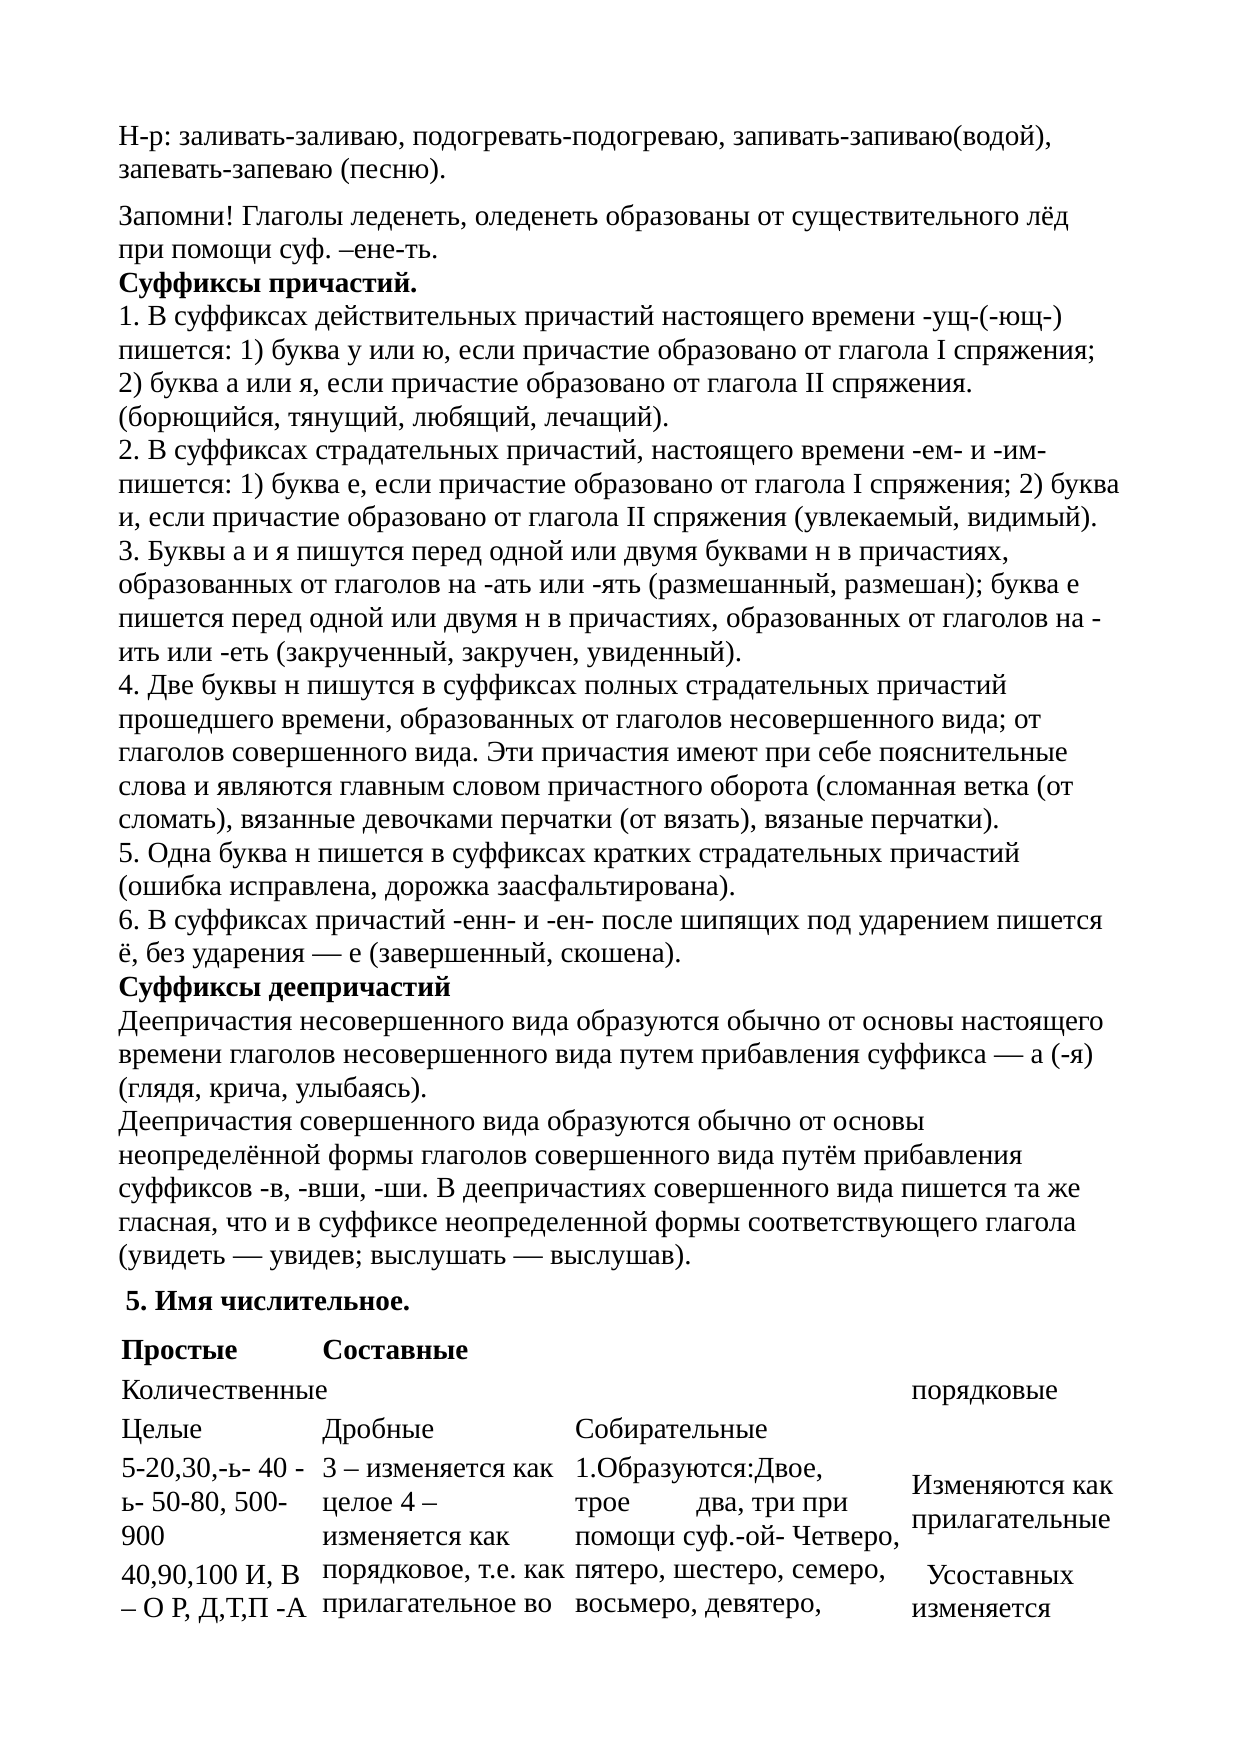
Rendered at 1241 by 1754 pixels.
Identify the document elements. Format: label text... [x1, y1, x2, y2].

table_cell 3 – изменяется как целое 4 – изменяется как порядковое, т.е. как прилагательное во [319, 1448, 572, 1627]
table_cell Количественные [118, 1369, 908, 1408]
table_cell Дробные [319, 1408, 572, 1448]
table_cell Усоставных изменяется [909, 1554, 1122, 1627]
table_cell [909, 1408, 1122, 1448]
table_cell Изменяются как прилагательные [909, 1448, 1122, 1554]
text Н-р: заливать-заливаю, подогревать-подогреваю, запивать-запиваю(водой), запевать-запеваю (песню). [118, 118, 1122, 185]
table_cell Собирательные [572, 1408, 908, 1448]
text 5. Имя числительное. [118, 1283, 1122, 1317]
table_cell 40,90,100 И, В – О Р, Д,Т,П -А [118, 1554, 319, 1627]
table_cell 5-20,30,-ь- 40 -ь- 50-80, 500-900 [118, 1448, 319, 1554]
table_cell Целые [118, 1408, 319, 1448]
table_header Составные [319, 1330, 1122, 1369]
table_cell 1.Образуются:Двое, трое два, три при помощи суф.-ой- Четверо, пятеро, шестеро, семеро, восьмеро, девятеро, десятеро четыре…десять при помощи суф. -ер- [572, 1448, 908, 1627]
table_header Простые [118, 1330, 319, 1369]
text Запомни! Глаголы леденеть, оледенеть образованы от существительного лёд при помощи суф. –ене-ть. Суффиксы причастий. 1. В суффиксах действительных причастий настоящего времени -ущ-(-ющ-) пишется: 1) буква у или ю, если причастие образовано от глагола I спряжения; 2) буква а или я, если причастие образовано от глагола II спряжения. (борющийся, тянущий, любящий, лечащий). 2. В суффиксах страдательных причастий, настоящего времени -ем- и -им- пишется: 1) буква е, если причастие образовано от глагола I спряжения; 2) буква и, если причастие образовано от глагола II спряжения (увлекаемый, видимый). 3. Буквы а и я пишутся перед одной или двумя буквами н в причастиях, образованных от глаголов на -ать или -ять (размешанный, размешан); буква е пишется перед одной или двумя н в причастиях, образованных от глаголов на -ить или -еть (закрученный, закручен, увиденный). 4. Две буквы н пишутся в суффиксах полных страдательных причастий прошедшего времени, образованных от глаголов несовершенного вида; от глаголов совершенного вида. Эти причастия имеют при себе пояснительные слова и являются главным словом причастного оборота (сломанная ветка (от сломать), вязанные девочками перчатки (от вязать), вязаные перчатки). 5. Одна буква н пишется в суффиксах кратких страдательных причастий (ошибка исправлена, дорожка заасфальтирована). 6. В суффиксах причастий -енн- и -ен- после шипящих под ударением пишется ё, без ударения — е (завершенный, скошена). Суффиксы деепричастий Деепричастия несовершенного вида образуются обычно от основы настоящего времени глаголов несовершенного вида путем прибавления суффикса — а (-я) (глядя, крича, улыбаясь). Деепричастия совершенного вида образуются обычно от основы неопределённой формы глаголов совершенного вида путём прибавления суффиксов -в, -вши, -ши. В деепричастиях совершенного вида пишется та же гласная, что и в суффиксе неопределенной формы соответствующего глагола (увидеть — увидев; выслушать — выслушав). [118, 198, 1122, 1271]
table_cell порядковые [909, 1369, 1122, 1408]
